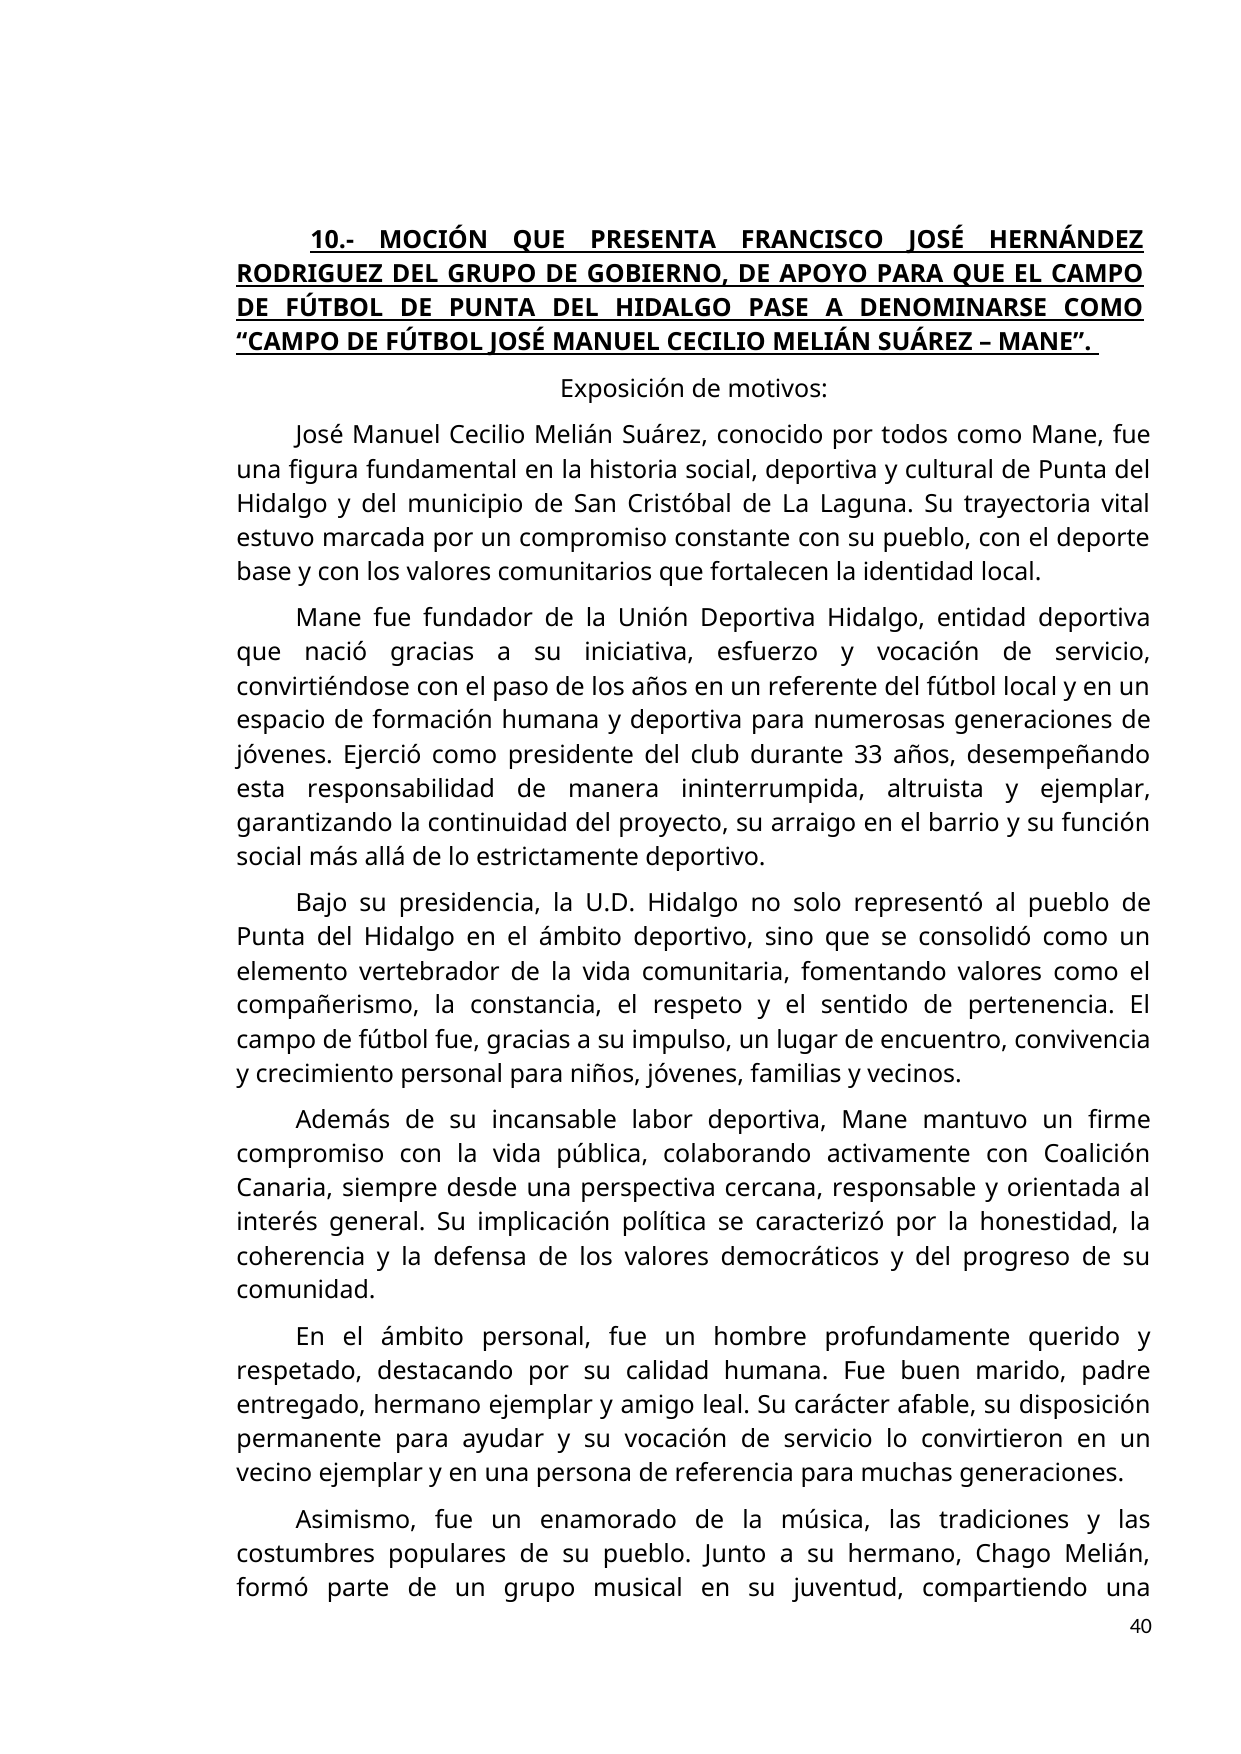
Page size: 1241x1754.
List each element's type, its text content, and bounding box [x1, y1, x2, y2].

text Exposición de motivos: [236, 371, 1152, 405]
text Asimismo, fue un enamorado de la música, las tradiciones y las costumbres populares de su pueblo. Junto a su hermano, Chago Melián, formó parte de un grupo musical en su juventud, compartiendo una [236, 1502, 1152, 1604]
text En el ámbito personal, fue un hombre profundamente querido y respetado, destacando por su calidad humana. Fue buen marido, padre entregado, hermano ejemplar y amigo leal. Su carácter afable, su disposición permanente para ayudar y su vocación de servicio lo convirtieron en un vecino ejemplar y en una persona de referencia para muchas generaciones. [236, 1319, 1152, 1489]
text Bajo su presidencia, la U.D. Hidalgo no solo representó al pueblo de Punta del Hidalgo en el ámbito deportivo, sino que se consolidó como un elemento vertebrador de la vida comunitaria, fomentando valores como el compañerismo, la constancia, el respeto y el sentido de pertenencia. El campo de fútbol fue, gracias a su impulso, un lugar de encuentro, convivencia y crecimiento personal para niños, jóvenes, familias y vecinos. [236, 885, 1152, 1089]
text “CAMPO DE FÚTBOL JOSÉ MANUEL CECILIO MELIÁN SUÁREZ – MANE”. [236, 321, 1144, 358]
text 10.- MOCIÓN QUE PRESENTA FRANCISCO JOSÉ HERNÁNDEZ RODRIGUEZ DEL GRUPO DE GOBIERNO, DE APOYO PARA QUE EL CAMPO [236, 222, 1144, 285]
text Además de su incansable labor deportiva, Mane mantuvo un firme compromiso con la vida pública, colaborando activamente con Coalición Canaria, siempre desde una perspectiva cercana, responsable y orientada al interés general. Su implicación política se caracterizó por la honestidad, la coherencia y la defensa de los valores democráticos y del progreso de su comunidad. [236, 1102, 1152, 1306]
text DE FÚTBOL DE PUNTA DEL HIDALGO PASE A DENOMINARSE COMO [236, 287, 1144, 319]
text Mane fue fundador de la Unión Deportiva Hidalgo, entidad deportiva que nació gracias a su iniciativa, esfuerzo y vocación de servicio, convirtiéndose con el paso de los años en un referente del fútbol local y en un espacio de formación humana y deportiva para numerosas generaciones de jóvenes. Ejerció como presidente del club durante 33 años, desempeñando esta responsabilidad de manera ininterrumpida, altruista y ejemplar, garantizando la continuidad del proyecto, su arraigo en el barrio y su función social más allá de lo estrictamente deportivo. [236, 600, 1152, 872]
text José Manuel Cecilio Melián Suárez, conocido por todos como Mane, fue una figura fundamental en la historia social, deportiva y cultural de Punta del Hidalgo y del municipio de San Cristóbal de La Laguna. Su trayectoria vital estuvo marcada por un compromiso constante con su pueblo, con el deporte base y con los valores comunitarios que fortalecen la identidad local. [236, 417, 1152, 587]
